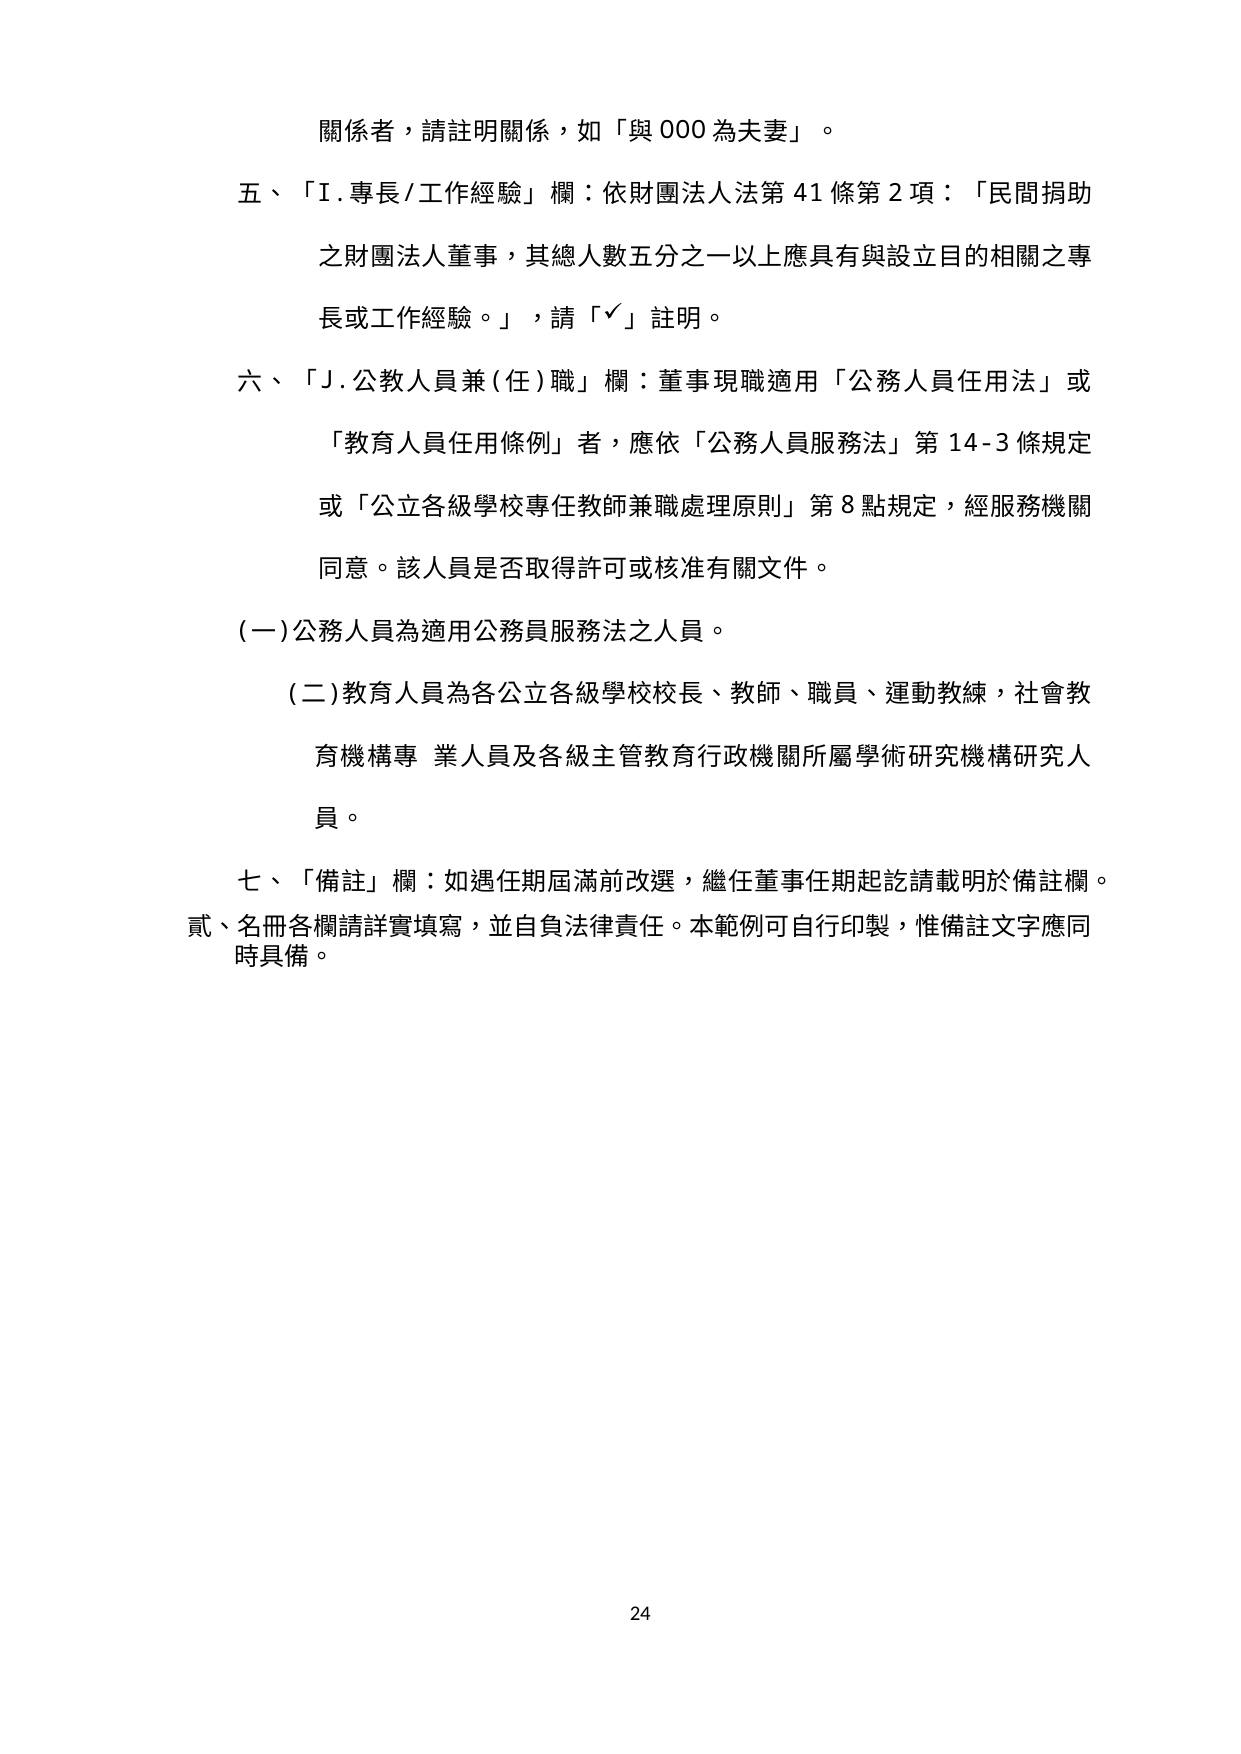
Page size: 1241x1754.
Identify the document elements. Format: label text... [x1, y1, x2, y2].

text 六、「J.公教人員兼(任)職」欄：董事現職適用「公務人員任用法」或「教育人員任用條例」者，應依「公務人員服務法」第14-3條規定或「公立各級學校專任教師兼職處理原則」第8點規定，經服務機關同意。該人員是否取得許可或核准有關文件。 [237, 337, 1093, 587]
text 貳、名冊各欄請詳實填寫，並自負法律責任。本範例可自行印製，惟備註文字應同時具備。 [187, 912, 1093, 971]
text (一)公務人員為適用公務員服務法之人員。 [187, 587, 1093, 650]
text 七、「備註」欄：如遇任期屆滿前改選，繼任董事任期起訖請載明於備註欄。 [237, 837, 1093, 900]
text 五、「I.專長/工作經驗」欄：依財團法人法第41條第2項：「民間捐助之財團法人董事，其總人數五分之一以上應具有與設立目的相關之專長或工作經驗。」，請「」註明。 [237, 150, 1093, 337]
text 關係者，請註明關係，如「與OOO為夫妻」。 [237, 87, 1093, 150]
text (二)教育人員為各公立各級學校校長、教師、職員、運動教練，社會教育機構專 業人員及各級主管教育行政機關所屬學術研究機構研究人員。 [237, 650, 1093, 837]
